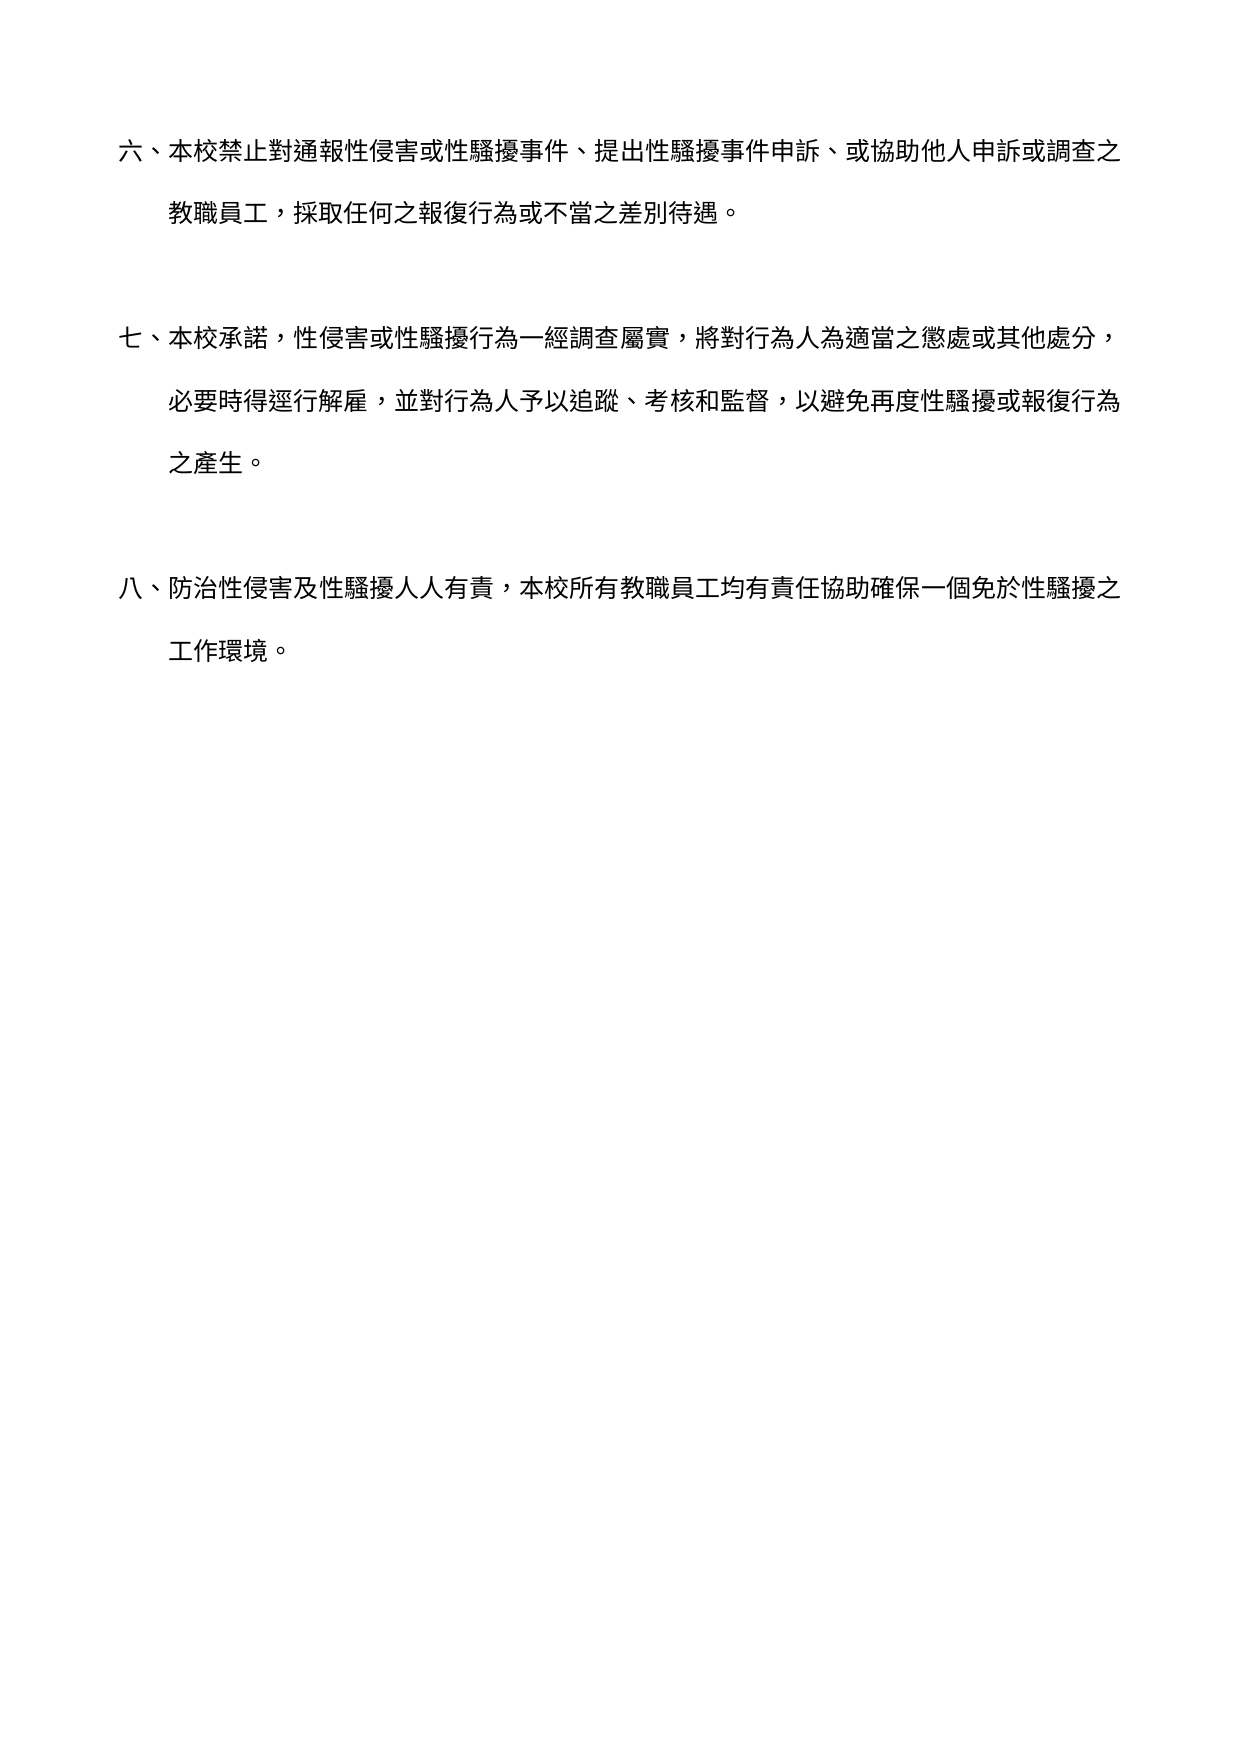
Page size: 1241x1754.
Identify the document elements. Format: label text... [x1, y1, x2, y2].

text 八、防治性侵害及性騷擾人人有責，本校所有教職員工均有責任協助確保一個免於性騷擾之工作環境。 [118, 545, 1122, 670]
text 七、本校承諾，性侵害或性騷擾行為一經調查屬實，將對行為人為適當之懲處或其他處分，必要時得逕行解雇，並對行為人予以追蹤、考核和監督，以避免再度性騷擾或報復行為之產生。 [118, 295, 1122, 483]
text 六、本校禁止對通報性侵害或性騷擾事件、提出性騷擾事件申訴、或協助他人申訴或調查之教職員工，採取任何之報復行為或不當之差別待遇。 [118, 108, 1122, 233]
